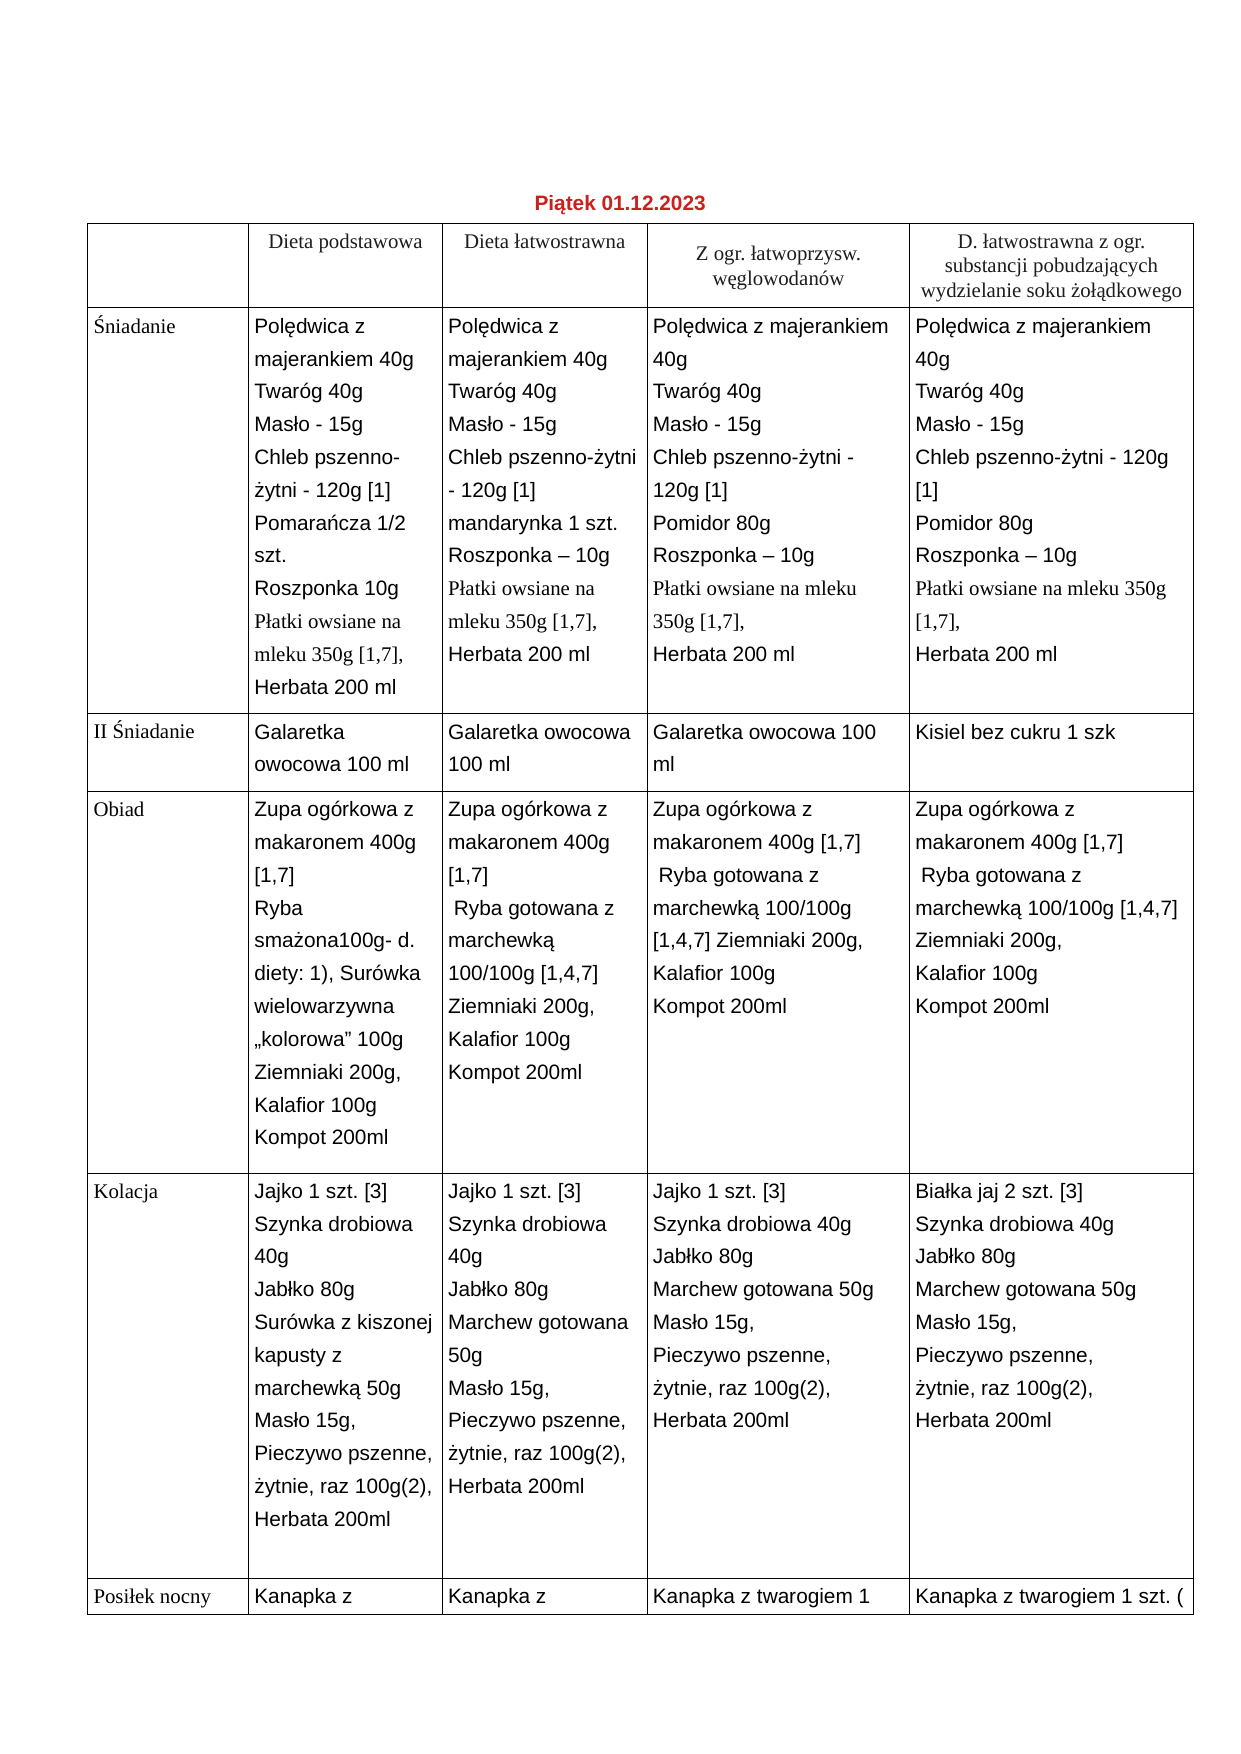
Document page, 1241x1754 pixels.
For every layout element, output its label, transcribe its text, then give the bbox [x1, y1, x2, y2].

table_cell Polędwica z majerankiem 40g Twaróg 40g Masło - 15g Chleb pszenno-żytni - 120g [1] Pomidor 80g Roszponka – 10g Płatki owsiane na mleku 350g [1,7], Herbata 200 ml [648, 308, 909, 713]
table_header Dieta łatwostrawna [443, 224, 647, 307]
table_cell Zupa ogórkowa z makaronem 400g [1,7] Ryba gotowana z marchewką 100/100g [1,4,7] Ziemniaki 200g, Kalafior 100g Kompot 200ml [648, 792, 909, 1172]
table_cell Zupa ogórkowa z makaronem 400g [1,7] Ryba gotowana z marchewką 100/100g [1,4,7] Ziemniaki 200g, Kalafior 100g Kompot 200ml [443, 792, 647, 1172]
table_header Dieta podstawowa [249, 224, 442, 307]
table_cell Białka jaj 2 szt. [3] Szynka drobiowa 40g Jabłko 80g Marchew gotowana 50g Masło 15g, Pieczywo pszenne, żytnie, raz 100g(2), Herbata 200ml [910, 1174, 1193, 1578]
table_cell Śniadanie [88, 308, 248, 713]
table_cell Kolacja [88, 1174, 248, 1578]
table_cell II Śniadanie [88, 714, 248, 791]
table_cell Kanapka z [443, 1579, 647, 1614]
table_cell Kanapka z [249, 1579, 442, 1614]
table_cell Polędwica z majerankiem 40g Twaróg 40g Masło - 15g Chleb pszenno-żytni - 120g [1] Pomidor 80g Roszponka – 10g Płatki owsiane na mleku 350g [1,7], Herbata 200 ml [910, 308, 1193, 713]
table_cell Zupa ogórkowa z makaronem 400g [1,7] Ryba gotowana z marchewką 100/100g [1,4,7] Ziemniaki 200g, Kalafior 100g Kompot 200ml [910, 792, 1193, 1172]
table_header [88, 224, 248, 307]
table_cell Galaretka owocowa 100 ml [648, 714, 909, 791]
table_cell Kanapka z twarogiem 1 [648, 1579, 909, 1614]
table_cell Galaretka owocowa 100 ml [443, 714, 647, 791]
table_cell Posiłek nocny [88, 1579, 248, 1614]
table_cell Galaretka owocowa 100 ml [249, 714, 442, 791]
table_cell Obiad [88, 792, 248, 1172]
table_cell Jajko 1 szt. [3] Szynka drobiowa 40g Jabłko 80g Marchew gotowana 50g Masło 15g, Pieczywo pszenne, żytnie, raz 100g(2), Herbata 200ml [648, 1174, 909, 1578]
text Piątek 01.12.2023 [118, 190, 1122, 214]
table_cell Polędwica z majerankiem 40g Twaróg 40g Masło - 15g Chleb pszenno-żytni - 120g [1] mandarynka 1 szt. Roszponka – 10g Płatki owsiane na mleku 350g [1,7], Herbata 200 ml [443, 308, 647, 713]
table_cell Zupa ogórkowa z makaronem 400g [1,7] Ryba smażona100g- d. diety: 1), Surówka wielowarzywna „kolorowa” 100g Ziemniaki 200g, Kalafior 100g Kompot 200ml [249, 792, 442, 1172]
table_cell Kanapka z twarogiem 1 szt. ( [910, 1579, 1193, 1614]
table_header Z ogr. łatwoprzysw. węglowodanów [648, 224, 909, 307]
table_cell Jajko 1 szt. [3] Szynka drobiowa 40g Jabłko 80g Surówka z kiszonej kapusty z marchewką 50g Masło 15g, Pieczywo pszenne, żytnie, raz 100g(2), Herbata 200ml [249, 1174, 442, 1578]
table_header D. łatwostrawna z ogr. substancji pobudzających wydzielanie soku żołądkowego [910, 224, 1193, 307]
table_cell Polędwica z majerankiem 40g Twaróg 40g Masło - 15g Chleb pszenno-żytni - 120g [1] Pomarańcza 1/2 szt. Roszponka 10g Płatki owsiane na mleku 350g [1,7], Herbata 200 ml [249, 308, 442, 713]
table_cell Jajko 1 szt. [3] Szynka drobiowa 40g Jabłko 80g Marchew gotowana 50g Masło 15g, Pieczywo pszenne, żytnie, raz 100g(2), Herbata 200ml [443, 1174, 647, 1578]
table_cell Kisiel bez cukru 1 szk [910, 714, 1193, 791]
